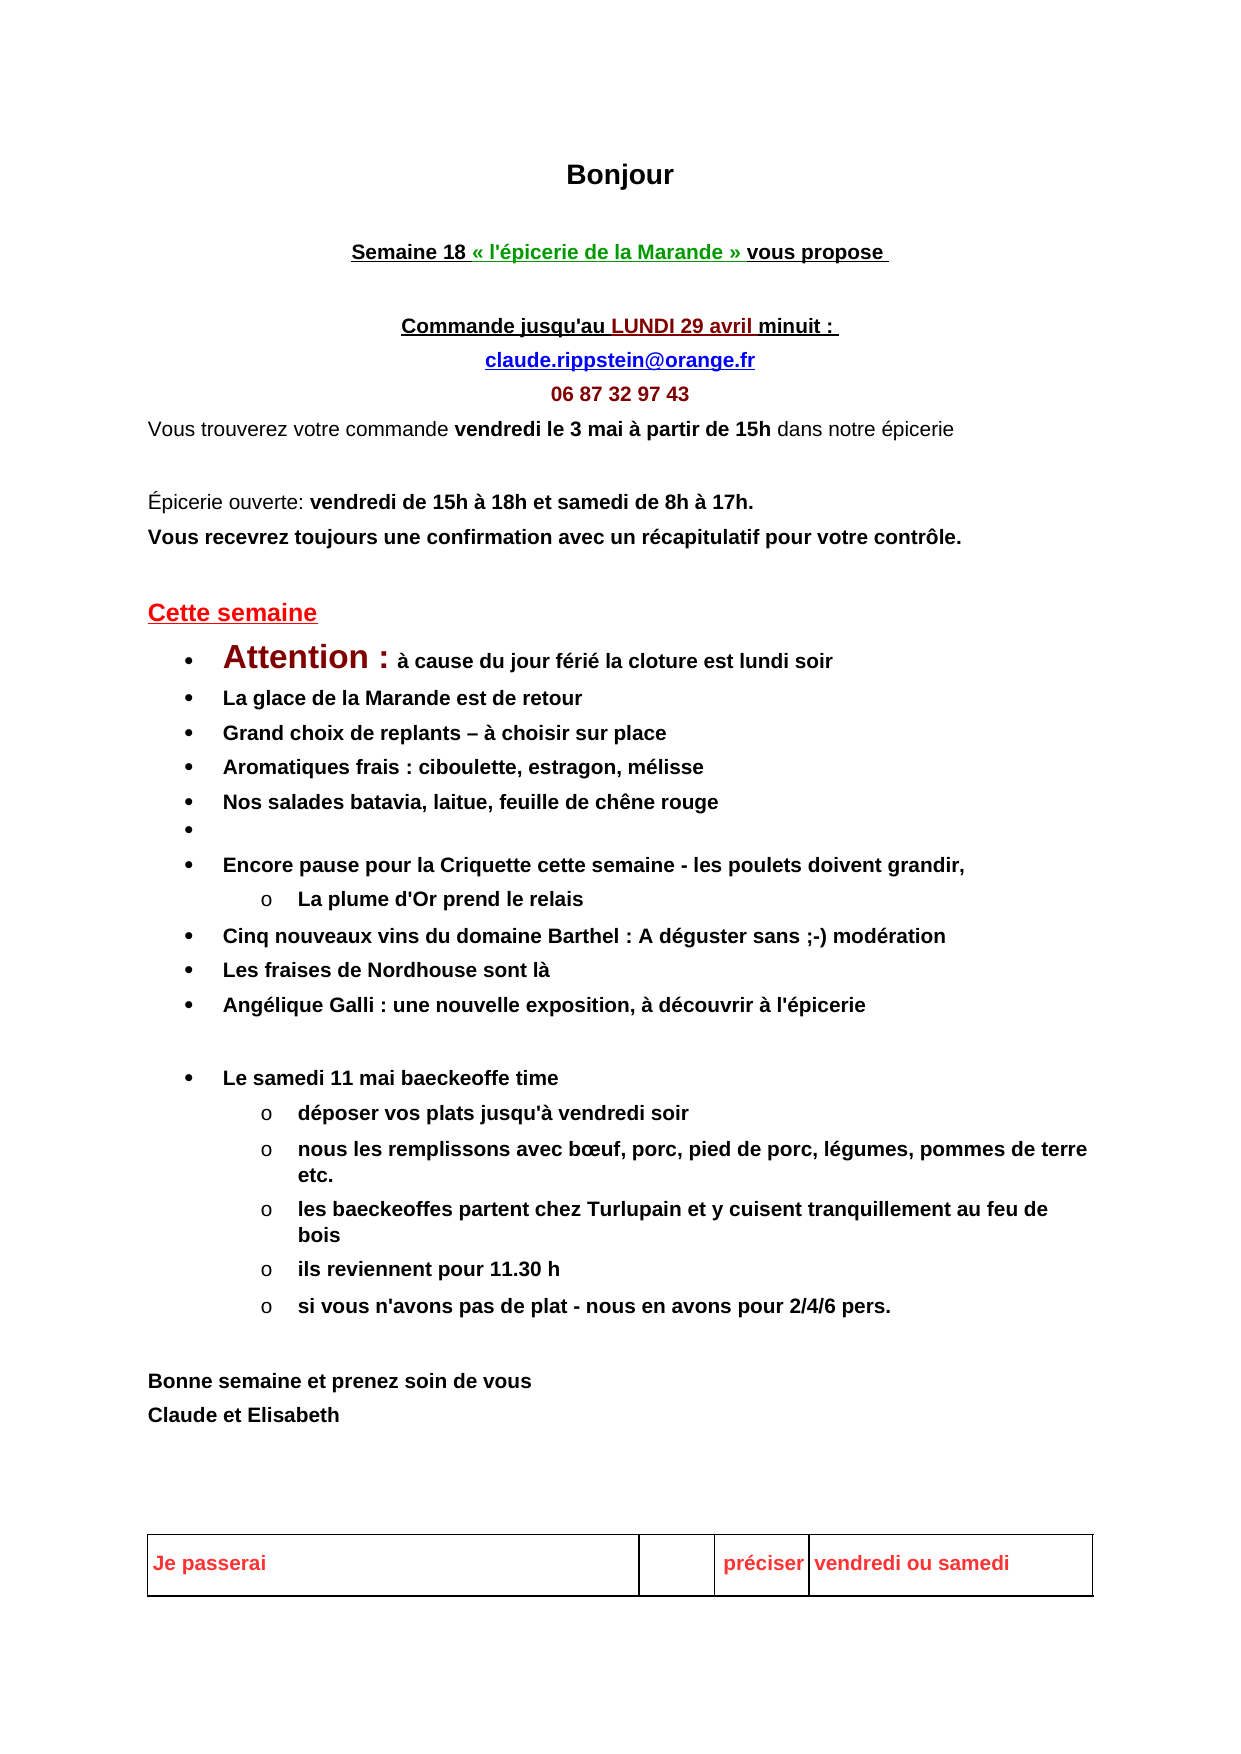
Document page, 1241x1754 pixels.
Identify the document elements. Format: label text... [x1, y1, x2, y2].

list Grand choix de replants – à choisir sur place [185, 721, 1093, 745]
text claude.rippstein@orange.fr [148, 348, 1093, 372]
text Vous recevrez toujours une confirmation avec un récapitulatif pour votre contrôle. [148, 524, 1093, 548]
list Cinq nouveaux vins du domaine Barthel : A déguster sans ;-) modération [185, 923, 1093, 948]
table_header vendredi ou samedi [810, 1535, 1092, 1595]
list ils reviennent pour 11.30 h [260, 1257, 1093, 1283]
text 06 87 32 97 43 [148, 382, 1093, 406]
list nous les remplissons avec bœuf, porc, pied de porc, légumes, pommes de terre etc. [260, 1137, 1093, 1187]
list les baeckeoffes partent chez Turlupain et y cuisent tranquillement au feu de bois [260, 1197, 1093, 1247]
list Nos salades batavia, laitue, feuille de chêne rouge [185, 789, 1093, 814]
list La plume d'Or prend le relais [260, 887, 1093, 913]
list Les fraises de Nordhouse sont là [185, 958, 1093, 982]
text Claude et Elisabeth [148, 1403, 1093, 1427]
list Encore pause pour la Criquette cette semaine - les poulets doivent grandir, [185, 853, 1093, 877]
list si vous n'avons pas de plat - nous en avons pour 2/4/6 pers. [260, 1293, 1093, 1319]
text Semaine 18 « l'épicerie de la Marande » vous propose [148, 240, 1093, 264]
table_header Je passerai [148, 1535, 638, 1595]
text Épicerie ouverte: vendredi de 15h à 18h et samedi de 8h à 17h. [148, 490, 1093, 514]
text Commande jusqu'au LUNDI 29 avril minuit : [148, 313, 1093, 337]
list Attention : à cause du jour férié la cloture est lundi soir [185, 637, 1093, 676]
list Aromatiques frais : ciboulette, estragon, mélisse [185, 755, 1093, 779]
text Bonne semaine et prenez soin de vous [148, 1369, 1093, 1393]
text Bonjour [148, 158, 1093, 190]
text Vous trouverez votre commande vendredi le 3 mai à partir de 15h dans notre épicerie [148, 417, 1093, 441]
list Le samedi 11 mai baeckeoffe time [185, 1066, 1093, 1090]
table_header [148, 1427, 262, 1494]
list déposer vos plats jusqu'à vendredi soir [260, 1101, 1093, 1126]
text Cette semaine [148, 598, 1093, 627]
table_header préciser [715, 1535, 808, 1595]
table_header [640, 1535, 714, 1595]
list La glace de la Marande est de retour [185, 686, 1093, 710]
list Angélique Galli : une nouvelle exposition, à découvrir à l'épicerie [185, 992, 1093, 1017]
